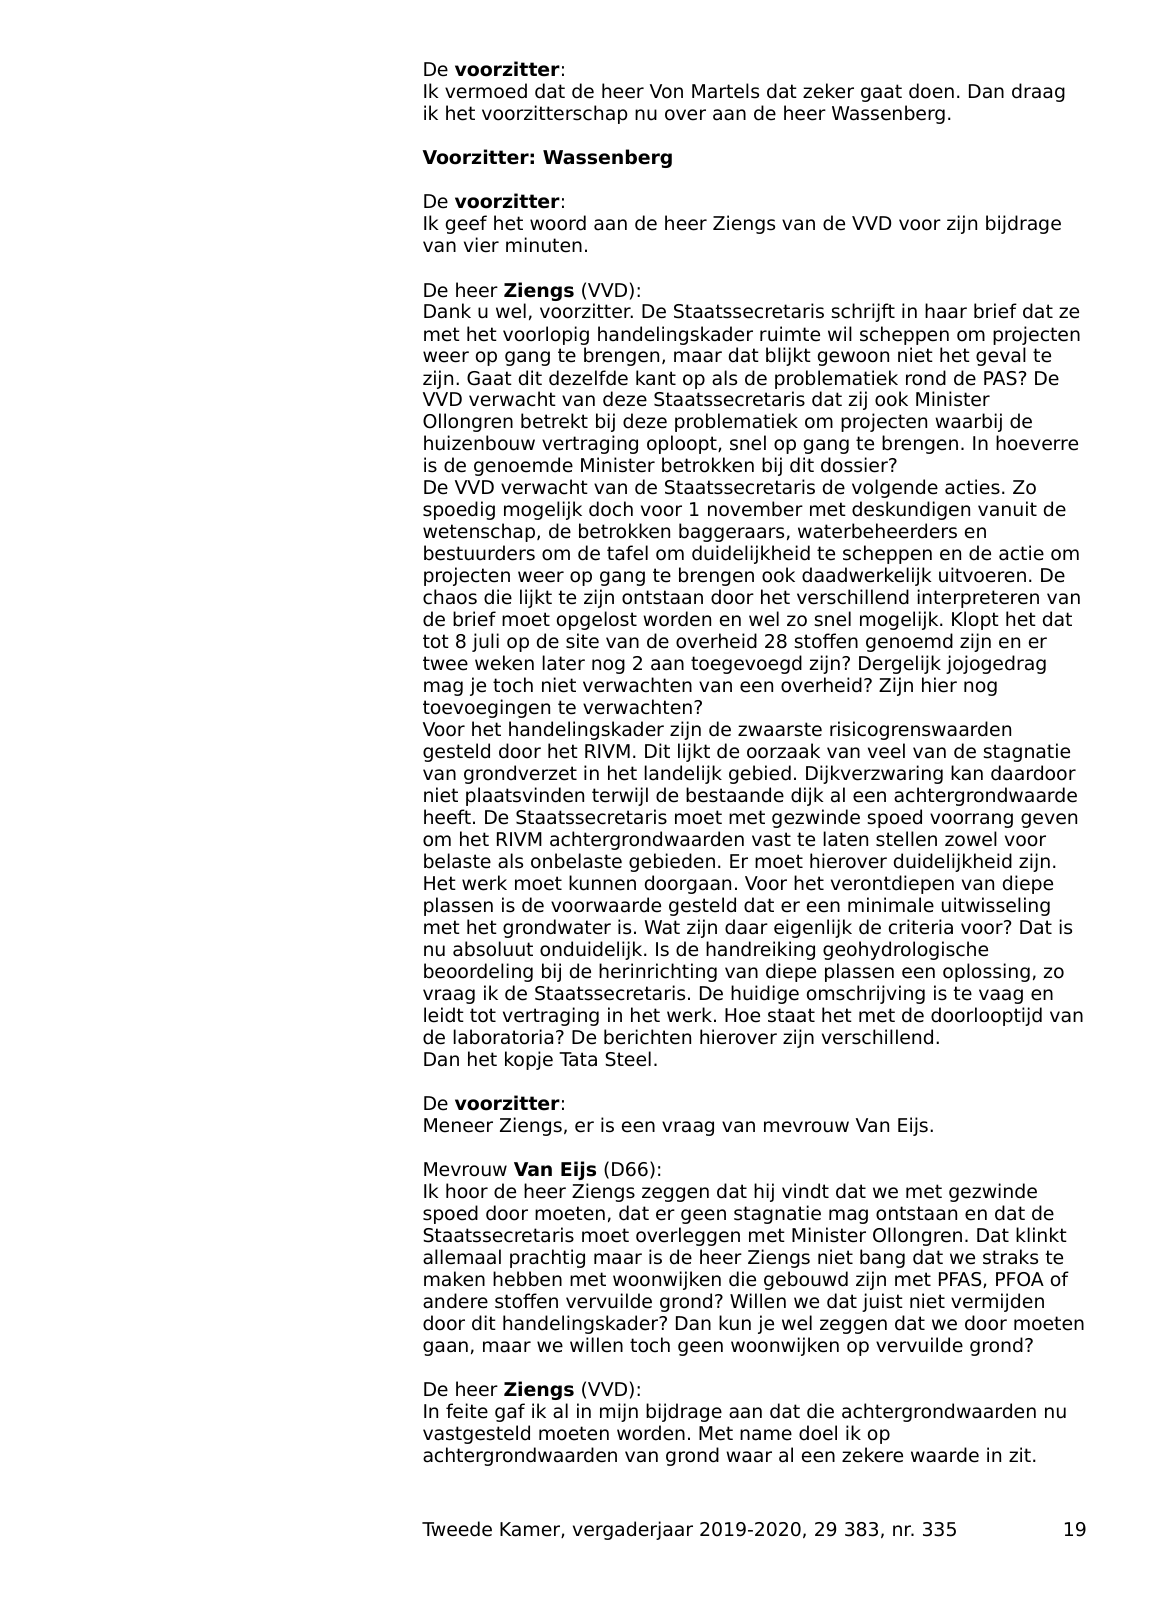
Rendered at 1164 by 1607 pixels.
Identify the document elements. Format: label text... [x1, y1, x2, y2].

subtitle Voorzitter: Wassenberg [422, 147, 1087, 169]
text In feite gaf ik al in mijn bijdrage aan dat die achtergrondwaarden nu vastgesteld moeten worden. Met name doel ik op achtergrondwaarden van grond waar al een zekere waarde in zit. [422, 1401, 1087, 1467]
text Dan het kopje Tata Steel. [422, 1049, 1087, 1071]
text De voorzitter: [422, 59, 1087, 81]
text De voorzitter: [422, 1093, 1087, 1115]
text Voor het handelingskader zijn de zwaarste risicogrenswaarden gesteld door het RIVM. Dit lijkt de oorzaak van veel van de stagnatie van grondverzet in het landelijk gebied. Dijkverzwaring kan daardoor niet plaatsvinden terwijl de bestaande dijk al een achtergrondwaarde heeft. De Staatssecretaris moet met gezwinde spoed voorrang geven om het RIVM achtergrondwaarden vast te laten stellen zowel voor belaste als onbelaste gebieden. Er moet hierover duidelijkheid zijn. Het werk moet kunnen doorgaan. Voor het verontdiepen van diepe plassen is de voorwaarde gesteld dat er een minimale uitwisseling met het grondwater is. Wat zijn daar eigenlijk de criteria voor? Dat is nu absoluut onduidelijk. Is de handreiking geohydrologische beoordeling bij de herinrichting van diepe plassen een oplossing, zo vraag ik de Staatssecretaris. De huidige omschrijving is te vaag en leidt tot vertraging in het werk. Hoe staat het met de doorlooptijd van de laboratoria? De berichten hierover zijn verschillend. [422, 719, 1087, 1049]
text Dank u wel, voorzitter. De Staatssecretaris schrijft in haar brief dat ze met het voorlopig handelingskader ruimte wil scheppen om projecten weer op gang te brengen, maar dat blijkt gewoon niet het geval te zijn. Gaat dit dezelfde kant op als de problematiek rond de PAS? De VVD verwacht van deze Staatssecretaris dat zij ook Minister Ollongren betrekt bij deze problematiek om projecten waarbij de huizenbouw vertraging oploopt, snel op gang te brengen. In hoeverre is de genoemde Minister betrokken bij dit dossier? [422, 301, 1087, 477]
text De heer Ziengs (VVD): [422, 1379, 1087, 1401]
text Ik geef het woord aan de heer Ziengs van de VVD voor zijn bijdrage van vier minuten. [422, 213, 1087, 257]
text De voorzitter: [422, 191, 1087, 213]
text Mevrouw Van Eijs (D66): [422, 1159, 1087, 1181]
text Ik hoor de heer Ziengs zeggen dat hij vindt dat we met gezwinde spoed door moeten, dat er geen stagnatie mag ontstaan en dat de Staatssecretaris moet overleggen met Minister Ollongren. Dat klinkt allemaal prachtig maar is de heer Ziengs niet bang dat we straks te maken hebben met woonwijken die gebouwd zijn met PFAS, PFOA of andere stoffen vervuilde grond? Willen we dat juist niet vermijden door dit handelingskader? Dan kun je wel zeggen dat we door moeten gaan, maar we willen toch geen woonwijken op vervuilde grond? [422, 1181, 1087, 1357]
text De VVD verwacht van de Staatssecretaris de volgende acties. Zo spoedig mogelijk doch voor 1 november met deskundigen vanuit de wetenschap, de betrokken baggeraars, waterbeheerders en bestuurders om de tafel om duidelijkheid te scheppen en de actie om projecten weer op gang te brengen ook daadwerkelijk uitvoeren. De chaos die lijkt te zijn ontstaan door het verschillend interpreteren van de brief moet opgelost worden en wel zo snel mogelijk. Klopt het dat tot 8 juli op de site van de overheid 28 stoffen genoemd zijn en er twee weken later nog 2 aan toegevoegd zijn? Dergelijk jojogedrag mag je toch niet verwachten van een overheid? Zijn hier nog toevoegingen te verwachten? [422, 477, 1087, 719]
text De heer Ziengs (VVD): [422, 279, 1087, 301]
text Meneer Ziengs, er is een vraag van mevrouw Van Eijs. [422, 1115, 1087, 1137]
text Ik vermoed dat de heer Von Martels dat zeker gaat doen. Dan draag ik het voorzitterschap nu over aan de heer Wassenberg. [422, 81, 1087, 125]
